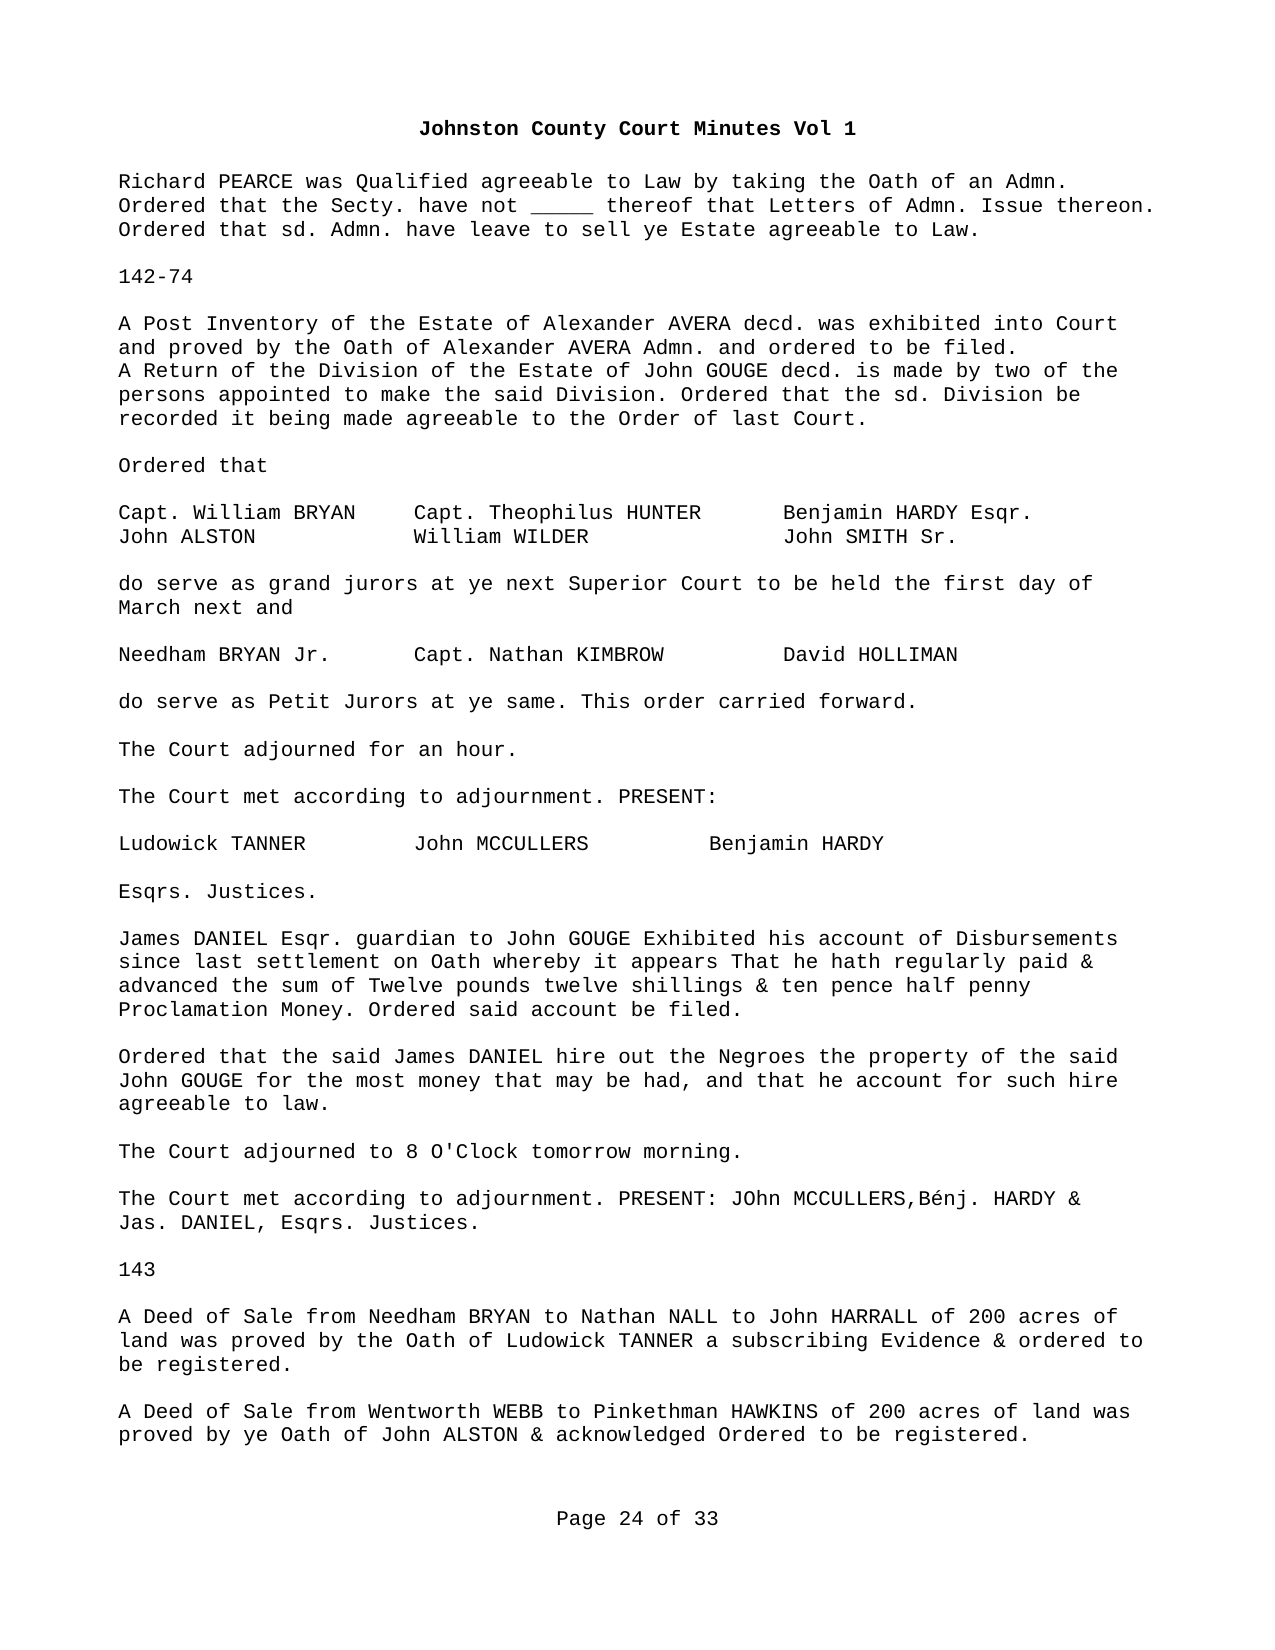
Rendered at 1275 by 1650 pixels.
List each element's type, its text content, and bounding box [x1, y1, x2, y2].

text John ALSTON William WILDER John SMITH Sr. [118, 526, 1157, 549]
text The Court met according to adjournment. PRESENT: JOhn MCCULLERS,Bénj. HARDY & [118, 1188, 1157, 1212]
text do serve as grand jurors at ye next Superior Court to be held the first day of March next and [118, 573, 1157, 621]
text do serve as Petit Jurors at ye same. This order carried forward. [118, 691, 1157, 715]
text The Court met according to adjournment. PRESENT: [118, 786, 1157, 810]
text Jas. DANIEL, Esqrs. Justices. [118, 1212, 1157, 1235]
text A Return of the Division of the Estate of John GOUGE decd. is made by two of the persons appointed to make the said Division. Ordered that the sd. Division be recorded it being made agreeable to the Order of last Court. [118, 360, 1157, 431]
text Esqrs. Justices. [118, 881, 1157, 904]
text Needham BRYAN Jr. Capt. Nathan KIMBROW David HOLLIMAN [118, 644, 1157, 668]
text A Deed of Sale from Wentworth WEBB to Pinkethman HAWKINS of 200 acres of land was proved by ye Oath of John ALSTON & acknowledged Ordered to be registered. [118, 1401, 1157, 1448]
text Ordered that the said James DANIEL hire out the Negroes the property of the said John GOUGE for the most money that may be had, and that he account for such hire agreeable to law. [118, 1046, 1157, 1117]
text A Post Inventory of the Estate of Alexander AVERA decd. was exhibited into Court and proved by the Oath of Alexander AVERA Admn. and ordered to be filed. [118, 313, 1157, 360]
text 142-74 [118, 266, 1157, 289]
text A Deed of Sale from Needham BRYAN to Nathan NALL to John HARRALL of 200 acres of land was proved by the Oath of Ludowick TANNER a subscribing Evidence & ordered to be registered. [118, 1306, 1157, 1377]
text The Court adjourned to 8 O'Clock tomorrow morning. [118, 1141, 1157, 1164]
text The Court adjourned for an hour. [118, 739, 1157, 762]
text Ordered that [118, 455, 1157, 479]
text Ludowick TANNER John MCCULLERS Benjamin HARDY [118, 833, 1157, 857]
text 143 [118, 1259, 1157, 1283]
text James DANIEL Esqr. guardian to John GOUGE Exhibited his account of Disbursements since last settlement on Oath whereby it appears That he hath regularly paid & advanced the sum of Twelve pounds twelve shillings & ten pence half penny Proclamation Money. Ordered said account be filed. [118, 928, 1157, 1022]
text Capt. William BRYAN Capt. Theophilus HUNTER Benjamin HARDY Esqr. [118, 502, 1157, 526]
text Richard PEARCE was Qualified agreeable to Law by taking the Oath of an Admn. Ordered that the Secty. have not _____ thereof that Letters of Admn. Issue thereon. Ordered that sd. Admn. have leave to sell ye Estate agreeable to Law. [118, 171, 1157, 242]
